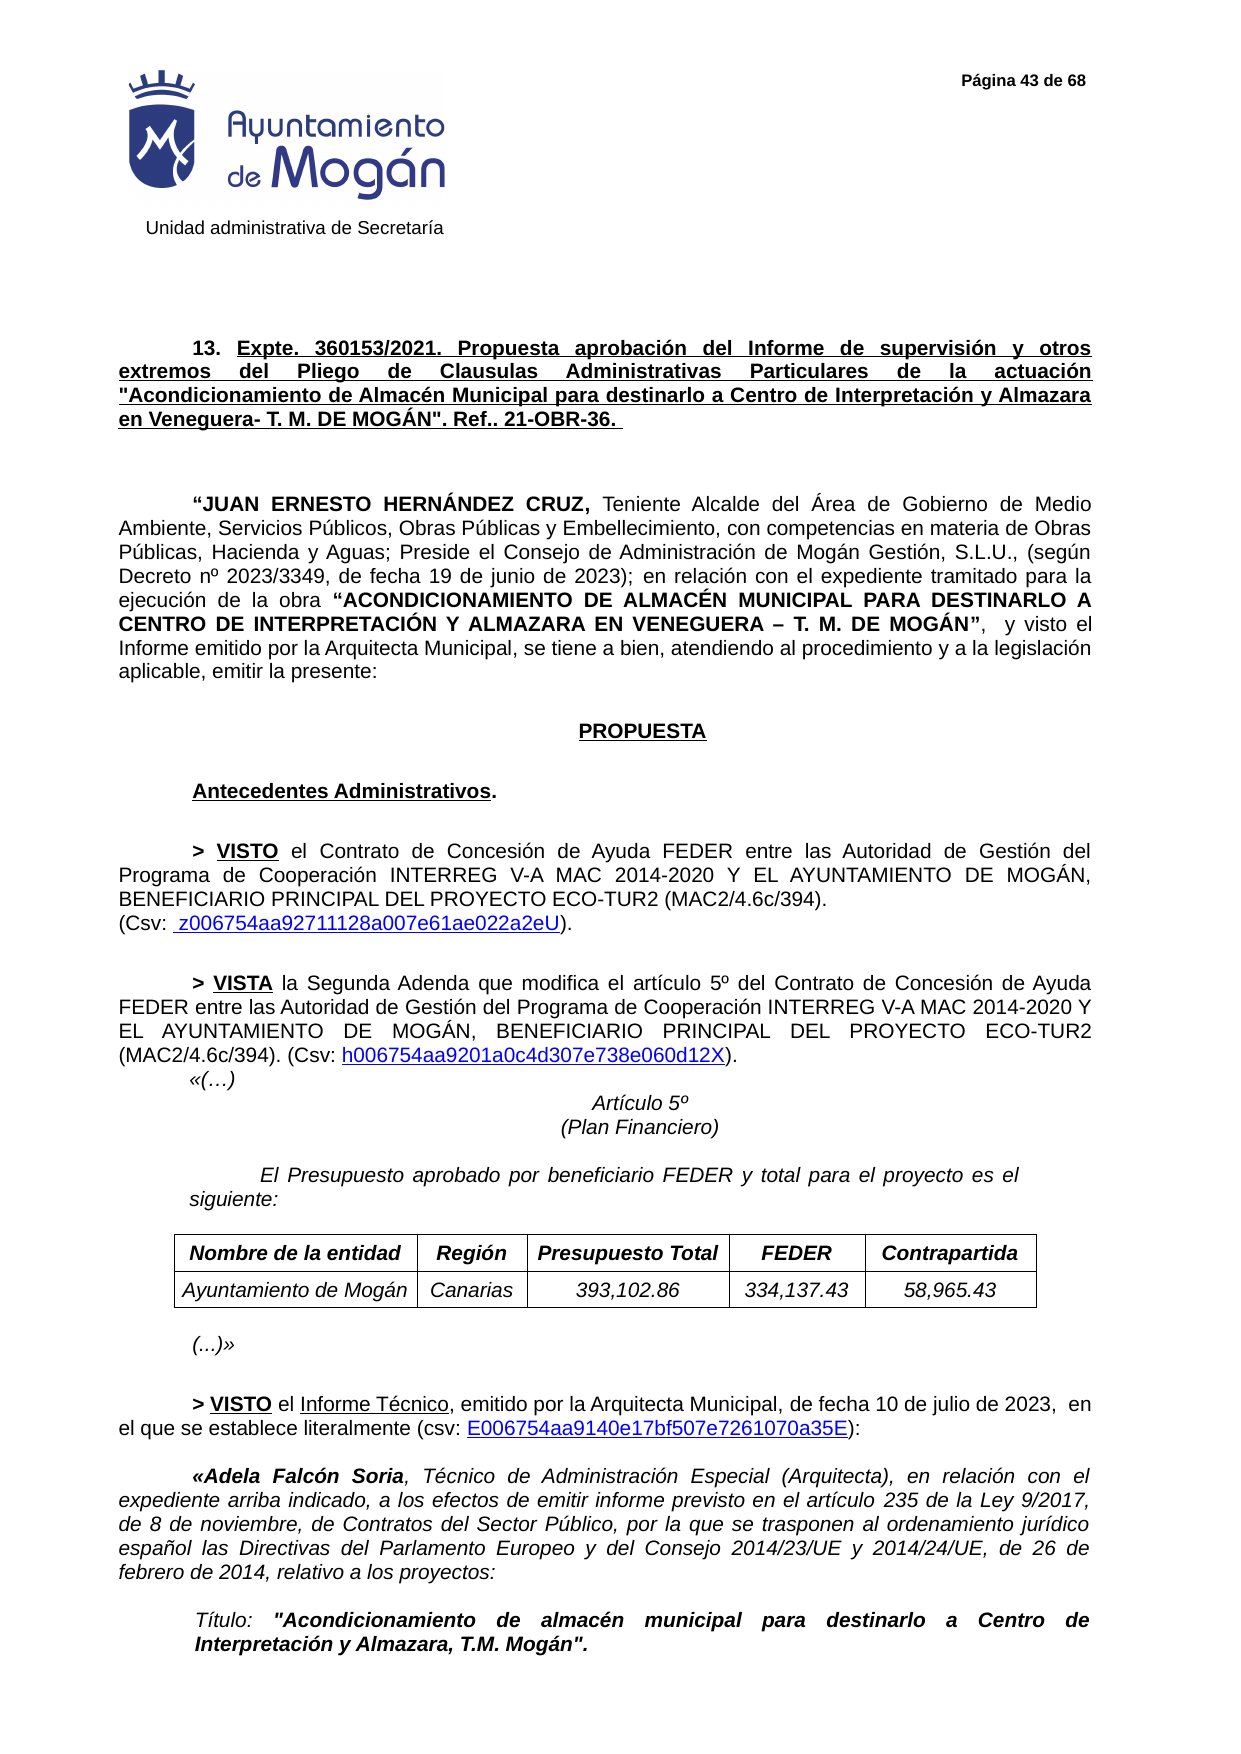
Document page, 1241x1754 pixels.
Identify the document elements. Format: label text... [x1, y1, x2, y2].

text "Acondicionamiento de Almacén Municipal para destinarlo a Centro de Interpretación y Almazara [118, 381, 1092, 404]
text «Adela Falcón Soria, Técnico de Administración Especial (Arquitecta), en relación con el expediente arriba indicado, a los efectos de emitir informe previsto en el artículo 235 de la Ley 9/2017, de 8 de noviembre, de Contratos del Sector Público, por la que se trasponen al ordenamiento jurídico español las Directivas del Parlamento Europeo y del Consejo 2014/23/UE y 2014/24/UE, de 26 de febrero de 2014, relativo a los proyectos: [118, 1464, 1092, 1584]
table_header Nombre de la entidad [175, 1235, 417, 1271]
text (...)» [118, 1332, 1092, 1356]
text en Veneguera- T. M. DE MOGÁN". Ref.. 21-OBR-36. [118, 405, 1092, 431]
table_header FEDER [730, 1235, 865, 1271]
table_cell 58.965,43 [866, 1272, 1036, 1307]
text «(…) [189, 1067, 1022, 1091]
text > VISTO el Informe Técnico, emitido por la Arquitecta Municipal, de fecha 10 de julio de 2023, en el que se establece literalmente (csv: E006754aa9140e17bf507e7261070a35E): [118, 1392, 1092, 1440]
text (Csv: z006754aa92711128a007e61ae022a2eU). [118, 911, 1092, 935]
picture [128, 70, 445, 206]
table_cell 334.137,43 [730, 1272, 865, 1307]
text Antecedentes Administrativos. [118, 779, 1092, 803]
text “JUAN ERNESTO HERNÁNDEZ CRUZ, Teniente Alcalde del Área de Gobierno de Medio Ambiente, Servicios Públicos, Obras Públicas y Embellecimiento, con competencias en materia de Obras Públicas, Hacienda y Aguas; Preside el Consejo de Administración de Mogán Gestión, S.L.U., (según Decreto nº 2023/3349, de fecha 19 de junio de 2023); en relación con el expediente tramitado para la ejecución de la obra “ACONDICIONAMIENTO DE ALMACÉN MUNICIPAL PARA DESTINARLO A CENTRO DE INTERPRETACIÓN Y ALMAZARA EN VENEGUERA – T. M. DE MOGÁN”, y visto el Informe emitido por la Arquitecta Municipal, se tiene a bien, atendiendo al procedimiento y a la legislación aplicable, emitir la presente: [118, 492, 1092, 683]
table_cell Canarias [418, 1272, 527, 1307]
table_header Presupuesto Total [528, 1235, 729, 1271]
text Artículo 5º [189, 1091, 1022, 1114]
text > VISTO el Contrato de Concesión de Ayuda FEDER entre las Autoridad de Gestión del Programa de Cooperación INTERREG V-A MAC 2014-2020 Y EL AYUNTAMIENTO DE MOGÁN, BENEFICIARIO PRINCIPAL DEL PROYECTO ECO-TUR2 (MAC2/4.6c/394). [118, 839, 1092, 911]
table_cell Ayuntamiento de Mogán [175, 1272, 417, 1307]
text > VISTA la Segunda Adenda que modifica el artículo 5º del Contrato de Concesión de Ayuda FEDER entre las Autoridad de Gestión del Programa de Cooperación INTERREG V-A MAC 2014-2020 Y EL AYUNTAMIENTO DE MOGÁN, BENEFICIARIO PRINCIPAL DEL PROYECTO ECO-TUR2 (MAC2/4.6c/394). (Csv: h006754aa9201a0c4d307e738e060d12X). [118, 971, 1092, 1067]
text El Presupuesto aprobado por beneficiario FEDER y total para el proyecto es el siguiente: [189, 1162, 1022, 1210]
table_cell 393.102,86 [528, 1272, 729, 1307]
table_header Región [418, 1235, 527, 1271]
text 13. Expte. 360153/2021. Propuesta aprobación del Informe de supervisión y otros extremos del Pliego de Clausulas Administrativas Particulares de la actuación [118, 335, 1092, 380]
text (Plan Financiero) [189, 1114, 1022, 1138]
text PROPUESTA [118, 719, 1092, 743]
text Título: "Acondicionamiento de almacén municipal para destinarlo a Centro de Interpretación y Almazara, T.M. Mogán". [194, 1608, 1092, 1656]
table_header Contrapartida [866, 1235, 1036, 1271]
